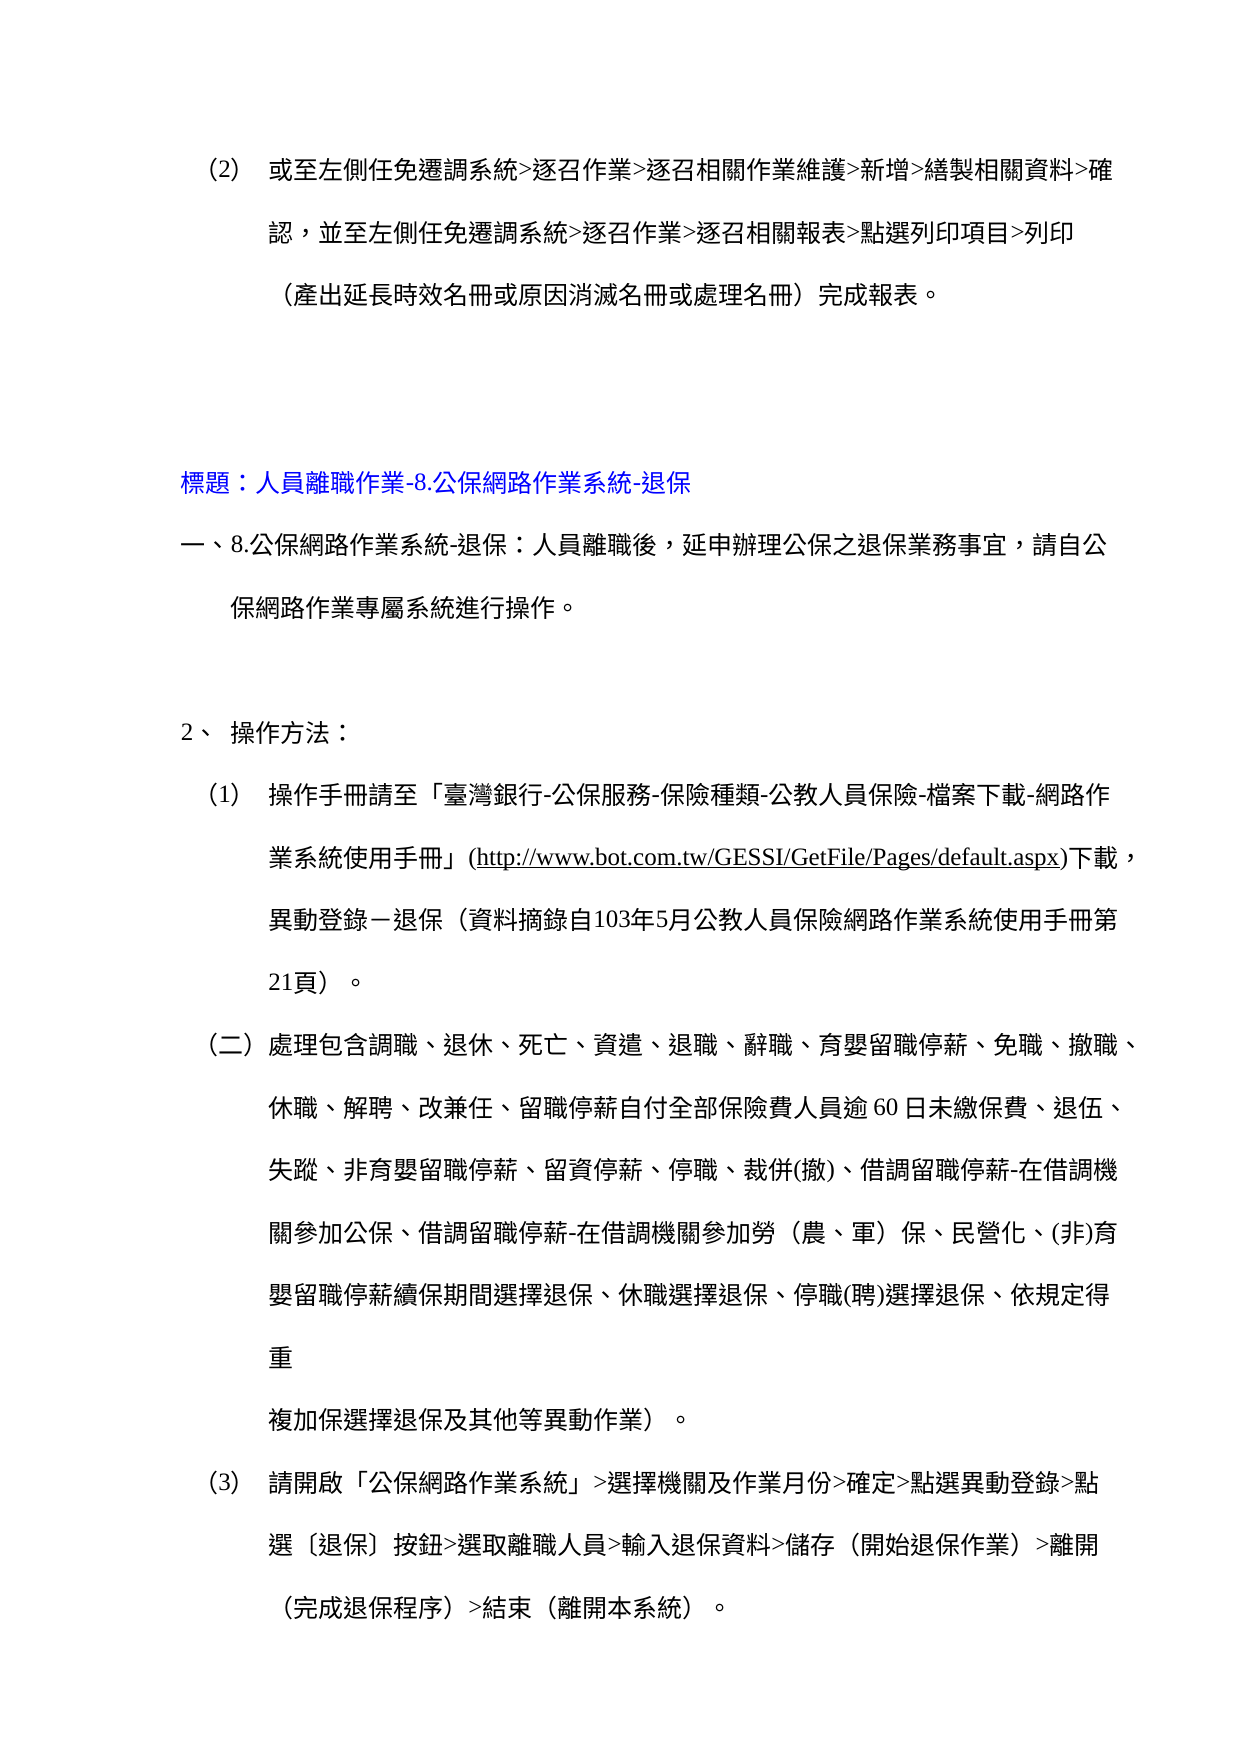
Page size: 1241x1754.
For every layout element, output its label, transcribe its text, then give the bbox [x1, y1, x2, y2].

list 操作手冊請至「臺灣銀行-公保服務-保險種類-公教人員保險-檔案下載-網路作業系統使用手冊」(http://www.bot.com.tw/GESSI/GetFile/Pages/default.aspx)下載，異動登錄－退保（資料摘錄自103年5月公教人員保險網路作業系統使用手冊第21頁）。 [193, 752, 1122, 1002]
text 一、8.公保網路作業系統-退保：人員離職後，延申辦理公保之退保業務事宜，請自公保網路作業專屬系統進行操作。 [181, 502, 1122, 627]
list 或至左側任免遷調系統>逐召作業>逐召相關作業維護>新增>繕製相關資料>確認，並至左側任免遷調系統>逐召作業>逐召相關報表>點選列印項目>列印（產出延長時效名冊或原因消滅名冊或處理名冊）完成報表。 [193, 127, 1122, 314]
list 請開啟「公保網路作業系統」>選擇機關及作業月份>確定>點選異動登錄>點選〔退保〕按鈕>選取離職人員>輸入退保資料>儲存（開始退保作業）>離開（完成退保程序）>結束（離開本系統）。 [193, 1439, 1122, 1627]
text 複加保選擇退保及其他等異動作業）。 [168, 1377, 1122, 1439]
text （二）處理包含調職、退休、死亡、資遣、退職、辭職、育嬰留職停薪、免職、撤職、休職、解聘、改兼任、留職停薪自付全部保險費人員逾60日未繳保費、退伍、失蹤、非育嬰留職停薪、留資停薪、停職、裁併(撤)、借調留職停薪-在借調機關參加公保、借調留職停薪-在借調機關參加勞（農、軍）保、民營化、(非)育嬰留職停薪續保期間選擇退保、休職選擇退保、停職(聘)選擇退保、依規定得重 [193, 1002, 1122, 1377]
text 標題：人員離職作業-8.公保網路作業系統-退保 [181, 439, 1122, 502]
list 操作方法： [181, 689, 1122, 752]
